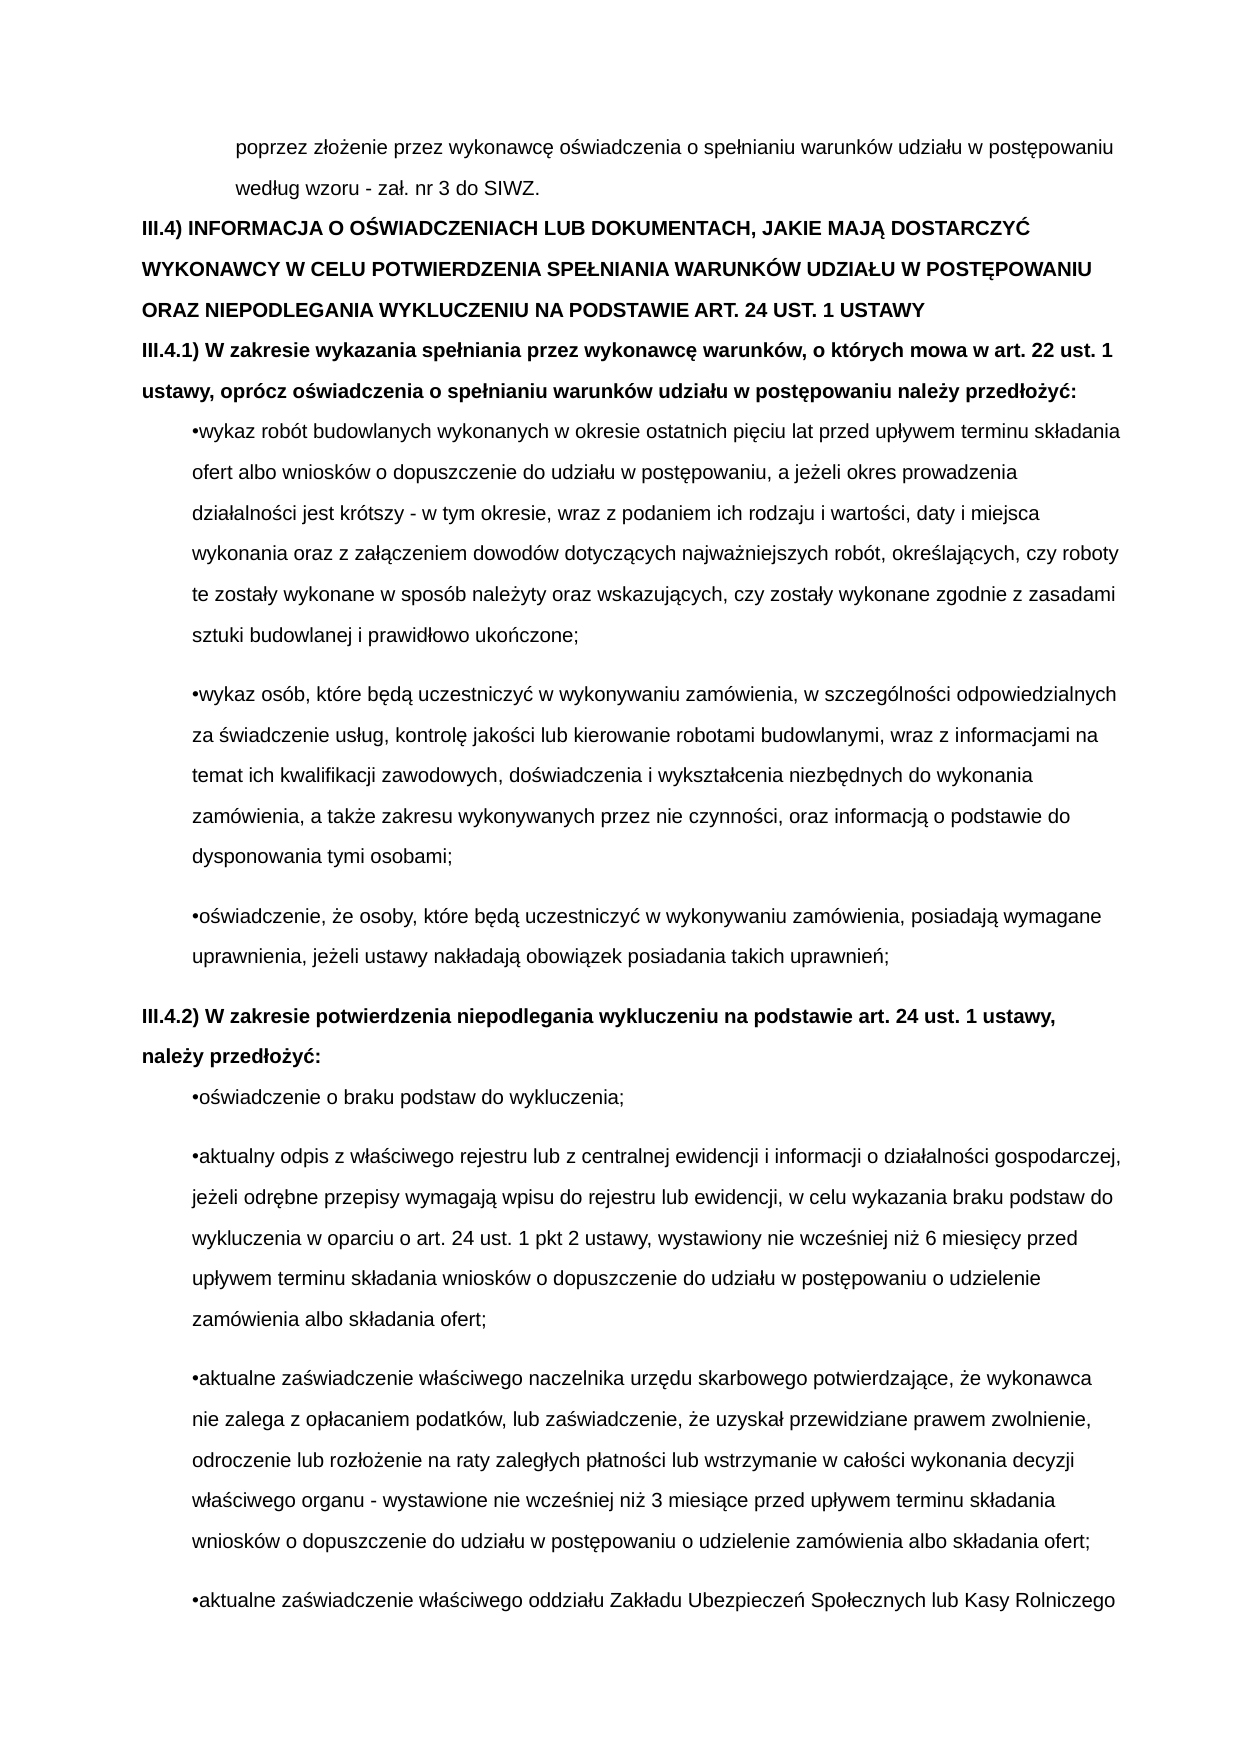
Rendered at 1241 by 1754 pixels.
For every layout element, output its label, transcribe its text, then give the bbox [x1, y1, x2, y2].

list aktualny odpis z właściwego rejestru lub z centralnej ewidencji i informacji o działalności gospodarczej, jeżeli odrębne przepisy wymagają wpisu do rejestru lub ewidencji, w celu wykazania braku podstaw do wykluczenia w oparciu o art. 24 ust. 1 pkt 2 ustawy, wystawiony nie wcześniej niż 6 miesięcy przed upływem terminu składania wniosków o dopuszczenie do udziału w postępowaniu o udzielenie zamówienia albo składania ofert; [118, 1127, 1122, 1331]
text III.4) INFORMACJA O OŚWIADCZENIACH LUB DOKUMENTACH, JAKIE MAJĄ DOSTARCZYĆ WYKONAWCY W CELU POTWIERDZENIA SPEŁNIANIA WARUNKÓW UDZIAŁU W POSTĘPOWANIU ORAZ NIEPODLEGANIA WYKLUCZENIU NA PODSTAWIE ART. 24 UST. 1 USTAWY [142, 199, 1122, 321]
list wykaz robót budowlanych wykonanych w okresie ostatnich pięciu lat przed upływem terminu składania ofert albo wniosków o dopuszczenie do udziału w postępowaniu, a jeżeli okres prowadzenia działalności jest krótszy - w tym okresie, wraz z podaniem ich rodzaju i wartości, daty i miejsca wykonania oraz z załączeniem dowodów dotyczących najważniejszych robót, określających, czy roboty te zostały wykonane w sposób należyty oraz wskazujących, czy zostały wykonane zgodnie z zasadami sztuki budowlanej i prawidłowo ukończone; [118, 402, 1122, 646]
text III.4.2) W zakresie potwierdzenia niepodlegania wykluczeniu na podstawie art. 24 ust. 1 ustawy, należy przedłożyć: [142, 987, 1122, 1068]
list oświadczenie, że osoby, które będą uczestniczyć w wykonywaniu zamówienia, posiadają wymagane uprawnienia, jeżeli ustawy nakładają obowiązek posiadania takich uprawnień; [118, 887, 1122, 968]
list wykaz osób, które będą uczestniczyć w wykonywaniu zamówienia, w szczególności odpowiedzialnych za świadczenie usług, kontrolę jakości lub kierowanie robotami budowlanymi, wraz z informacjami na temat ich kwalifikacji zawodowych, doświadczenia i wykształcenia niezbędnych do wykonania zamówienia, a także zakresu wykonywanych przez nie czynności, oraz informacją o podstawie do dysponowania tymi osobami; [118, 665, 1122, 868]
list aktualne zaświadczenie właściwego naczelnika urzędu skarbowego potwierdzające, że wykonawca nie zalega z opłacaniem podatków, lub zaświadczenie, że uzyskał przewidziane prawem zwolnienie, odroczenie lub rozłożenie na raty zaległych płatności lub wstrzymanie w całości wykonania decyzji właściwego organu - wystawione nie wcześniej niż 3 miesiące przed upływem terminu składania wniosków o dopuszczenie do udziału w postępowaniu o udzielenie zamówienia albo składania ofert; [118, 1349, 1122, 1552]
list poprzez złożenie przez wykonawcę oświadczenia o spełnianiu warunków udziału w postępowaniu według wzoru - zał. nr 3 do SIWZ. [142, 118, 1122, 199]
list oświadczenie o braku podstaw do wykluczenia; [118, 1068, 1122, 1109]
list aktualne zaświadczenie właściwego oddziału Zakładu Ubezpieczeń Społecznych lub Kasy Rolniczego [118, 1571, 1122, 1612]
text III.4.1) W zakresie wykazania spełniania przez wykonawcę warunków, o których mowa w art. 22 ust. 1 ustawy, oprócz oświadczenia o spełnianiu warunków udziału w postępowaniu należy przedłożyć: [142, 321, 1122, 402]
